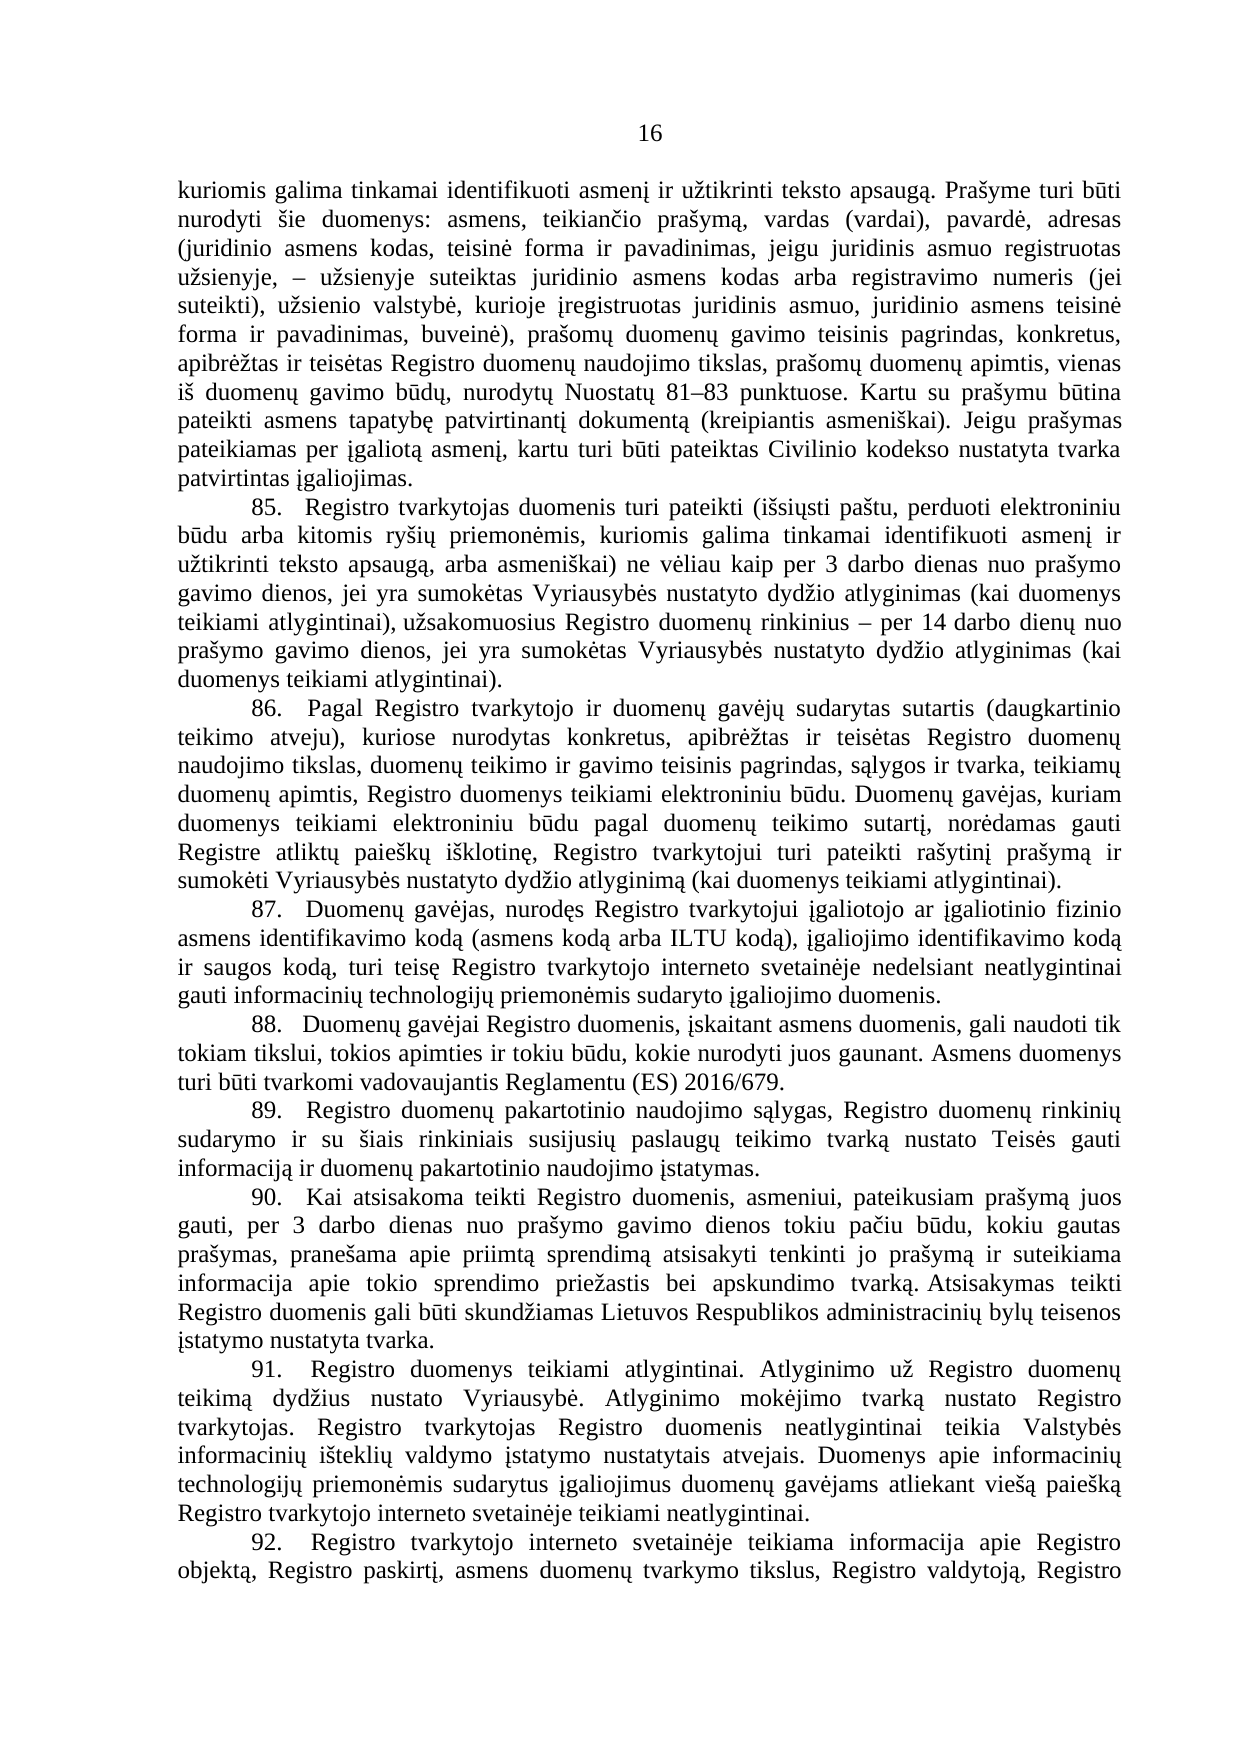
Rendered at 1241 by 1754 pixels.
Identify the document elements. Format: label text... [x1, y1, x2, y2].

text 89. Registro duomenų pakartotinio naudojimo sąlygas, Registro duomenų rinkinių sudarymo ir su šiais rinkiniais susijusių paslaugų teikimo tvarką nustato Teisės gauti informaciją ir duomenų pakartotinio naudojimo įstatymas. [177, 1096, 1122, 1182]
text 91. Registro duomenys teikiami atlygintinai. Atlyginimo už Registro duomenų teikimą dydžius nustato Vyriausybė. Atlyginimo mokėjimo tvarką nustato Registro tvarkytojas. Registro tvarkytojas Registro duomenis neatlygintinai teikia Valstybės informacinių išteklių valdymo įstatymo nustatytais atvejais. Duomenys apie informacinių technologijų priemonėmis sudarytus įgaliojimus duomenų gavėjams atliekant viešą paiešką Registro tvarkytojo interneto svetainėje teikiami neatlygintinai. [177, 1354, 1122, 1527]
text 86. Pagal Registro tvarkytojo ir duomenų gavėjų sudarytas sutartis (daugkartinio teikimo atveju), kuriose nurodytas konkretus, apibrėžtas ir teisėtas Registro duomenų naudojimo tikslas, duomenų teikimo ir gavimo teisinis pagrindas, sąlygos ir tvarka, teikiamų duomenų apimtis, Registro duomenys teikiami elektroniniu būdu. Duomenų gavėjas, kuriam duomenys teikiami elektroniniu būdu pagal duomenų teikimo sutartį, norėdamas gauti Registre atliktų paieškų išklotinę, Registro tvarkytojui turi pateikti rašytinį prašymą ir sumokėti Vyriausybės nustatyto dydžio atlyginimą (kai duomenys teikiami atlygintinai). [177, 693, 1122, 894]
text 92. Registro tvarkytojo interneto svetainėje teikiama informacija apie Registro objektą, Registro paskirtį, asmens duomenų tvarkymo tikslus, Registro valdytoją, Registro [177, 1527, 1122, 1584]
text 90. Kai atsisakoma teikti Registro duomenis, asmeniui, pateikusiam prašymą juos gauti, per 3 darbo dienas nuo prašymo gavimo dienos tokiu pačiu būdu, kokiu gautas prašymas, pranešama apie priimtą sprendimą atsisakyti tenkinti jo prašymą ir suteikiama informacija apie tokio sprendimo priežastis bei apskundimo tvarką. Atsisakymas teikti Registro duomenis gali būti skundžiamas Lietuvos Respublikos administracinių bylų teisenos įstatymo nustatyta tvarka. [177, 1182, 1122, 1354]
text 87. Duomenų gavėjas, nurodęs Registro tvarkytojui įgaliotojo ar įgaliotinio fizinio asmens identifikavimo kodą (asmens kodą arba ILTU kodą), įgaliojimo identifikavimo kodą ir saugos kodą, turi teisę Registro tvarkytojo interneto svetainėje nedelsiant neatlygintinai gauti informacinių technologijų priemonėmis sudaryto įgaliojimo duomenis. [177, 894, 1122, 1009]
text kuriomis galima tinkamai identifikuoti asmenį ir užtikrinti teksto apsaugą. Prašyme turi būti nurodyti šie duomenys: asmens, teikiančio prašymą, vardas (vardai), pavardė, adresas (juridinio asmens kodas, teisinė forma ir pavadinimas, jeigu juridinis asmuo registruotas užsienyje, – užsienyje suteiktas juridinio asmens kodas arba registravimo numeris (jei suteikti), užsienio valstybė, kurioje įregistruotas juridinis asmuo, juridinio asmens teisinė forma ir pavadinimas, buveinė), prašomų duomenų gavimo teisinis pagrindas, konkretus, apibrėžtas ir teisėtas Registro duomenų naudojimo tikslas, prašomų duomenų apimtis, vienas iš duomenų gavimo būdų, nurodytų Nuostatų 81–83 punktuose. Kartu su prašymu būtina pateikti asmens tapatybę patvirtinantį dokumentą (kreipiantis asmeniškai). Jeigu prašymas pateikiamas per įgaliotą asmenį, kartu turi būti pateiktas Civilinio kodekso nustatyta tvarka patvirtintas įgaliojimas. [177, 176, 1122, 492]
text 88. Duomenų gavėjai Registro duomenis, įskaitant asmens duomenis, gali naudoti tik tokiam tikslui, tokios apimties ir tokiu būdu, kokie nurodyti juos gaunant. Asmens duomenys turi būti tvarkomi vadovaujantis Reglamentu (ES) 2016/679. [177, 1009, 1122, 1096]
text 85. Registro tvarkytojas duomenis turi pateikti (išsiųsti paštu, perduoti elektroniniu būdu arba kitomis ryšių priemonėmis, kuriomis galima tinkamai identifikuoti asmenį ir užtikrinti teksto apsaugą, arba asmeniškai) ne vėliau kaip per 3 darbo dienas nuo prašymo gavimo dienos, jei yra sumokėtas Vyriausybės nustatyto dydžio atlyginimas (kai duomenys teikiami atlygintinai), užsakomuosius Registro duomenų rinkinius – per 14 darbo dienų nuo prašymo gavimo dienos, jei yra sumokėtas Vyriausybės nustatyto dydžio atlyginimas (kai duomenys teikiami atlygintinai). [177, 492, 1122, 693]
